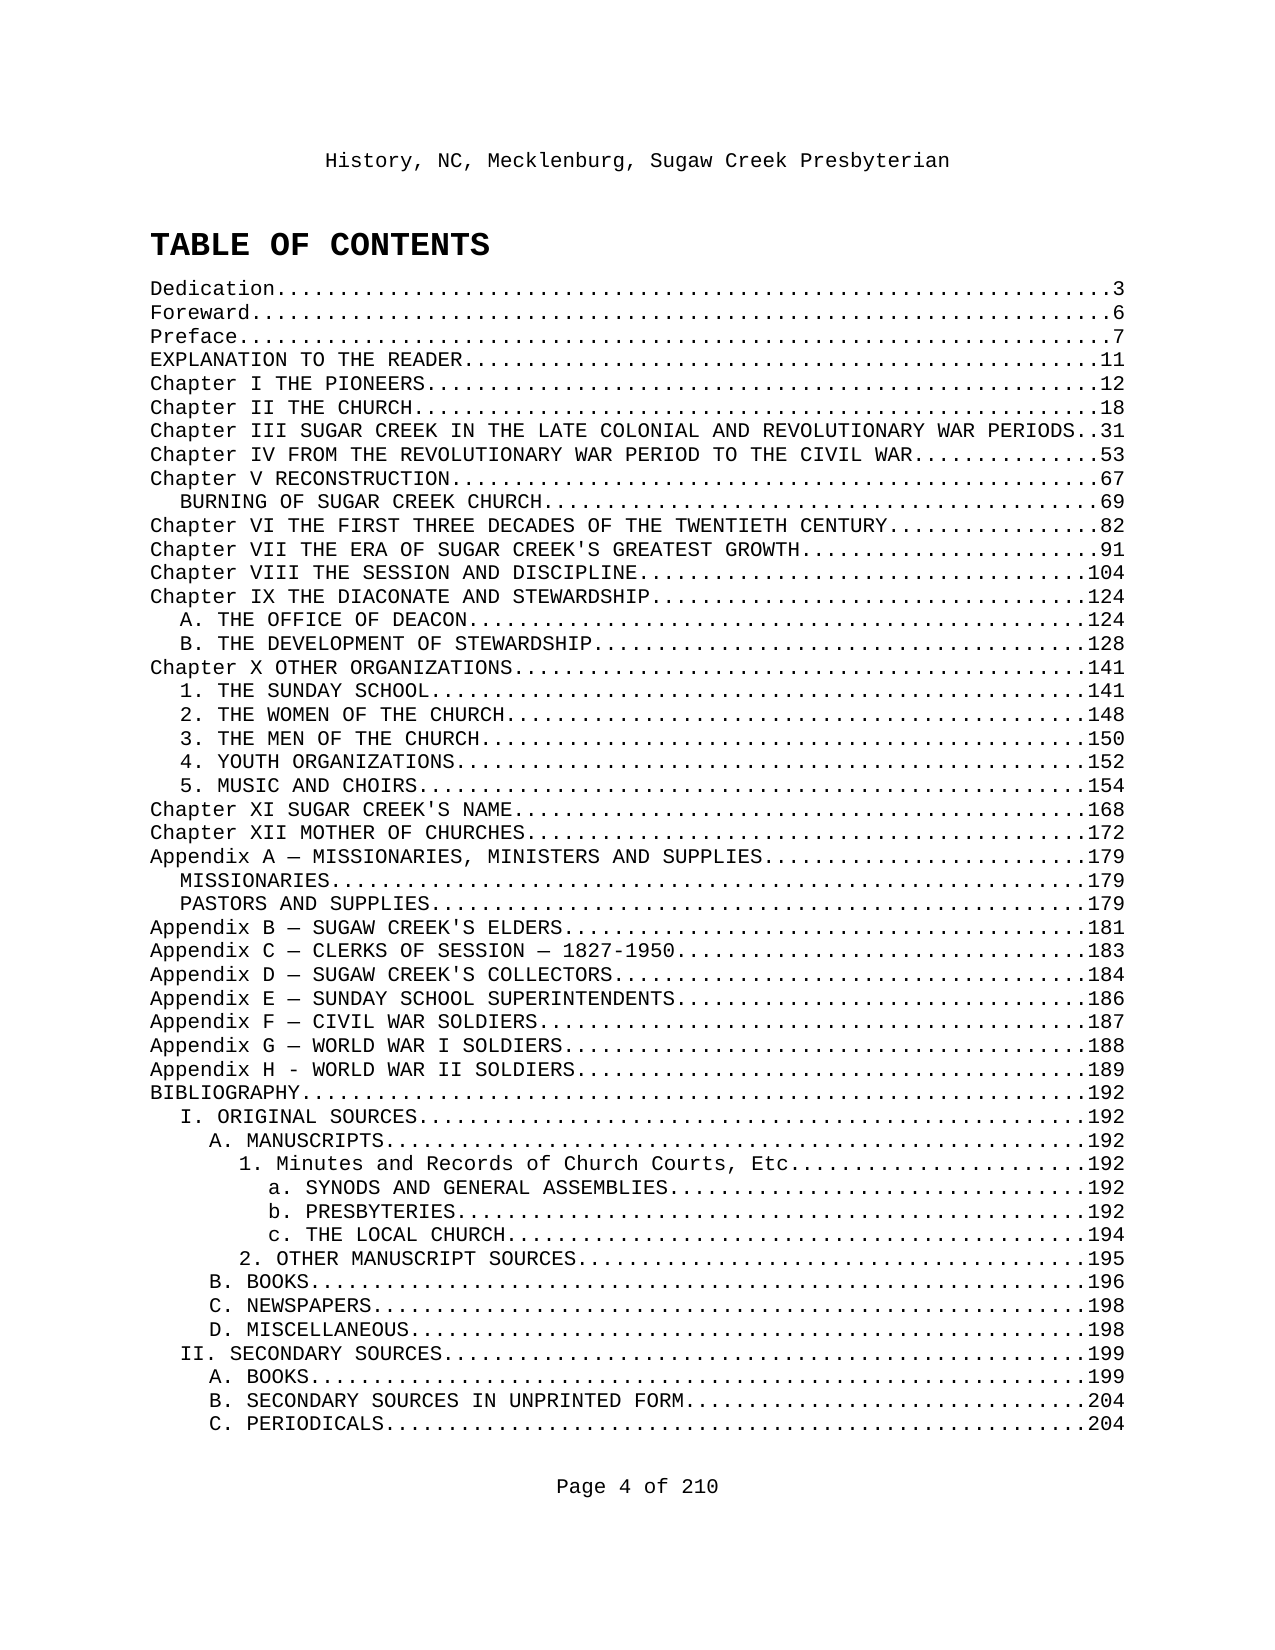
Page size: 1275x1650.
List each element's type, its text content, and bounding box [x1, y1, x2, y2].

text Appendix A — MISSIONARIES, MINISTERS AND SUPPLIES 179 [150, 846, 1125, 869]
text 1. THE SUNDAY SCHOOL 141 [179, 680, 1125, 704]
text Appendix E — SUNDAY SCHOOL SUPERINTENDENTS 186 [150, 988, 1125, 1011]
text b. PRESBYTERIES 192 [268, 1201, 1125, 1224]
text B. SECONDARY SOURCES IN UNPRINTED FORM 204 [209, 1390, 1125, 1413]
text Chapter III SUGAR CREEK IN THE LATE COLONIAL AND REVOLUTIONARY WAR PERIODS 31 [150, 420, 1125, 444]
text Chapter VI THE FIRST THREE DECADES OF THE TWENTIETH CENTURY 82 [150, 515, 1125, 538]
text I. ORIGINAL SOURCES 192 [179, 1106, 1125, 1130]
text Preface 7 [150, 326, 1125, 349]
text A. BOOKS 199 [209, 1366, 1125, 1390]
text MISSIONARIES 179 [179, 869, 1125, 893]
text Chapter X OTHER ORGANIZATIONS 141 [150, 657, 1125, 680]
text PASTORS AND SUPPLIES 179 [179, 893, 1125, 917]
text Chapter V RECONSTRUCTION 67 [150, 468, 1125, 491]
text Appendix D — SUGAW CREEK'S COLLECTORS 184 [150, 964, 1125, 988]
subtitle Table of Contents [150, 228, 1125, 266]
text BURNING OF SUGAR CREEK CHURCH 69 [179, 491, 1125, 515]
text Chapter VII THE ERA OF SUGAR CREEK'S GREATEST GROWTH 91 [150, 538, 1125, 562]
text A. MANUSCRIPTS 192 [209, 1130, 1125, 1153]
text C. PERIODICALS 204 [209, 1413, 1125, 1437]
text Chapter I THE PIONEERS 12 [150, 373, 1125, 397]
text Chapter VIII THE SESSION AND DISCIPLINE 104 [150, 562, 1125, 586]
text Appendix F — CIVIL WAR SOLDIERS 187 [150, 1011, 1125, 1035]
text Chapter IX THE DIACONATE AND STEWARDSHIP 124 [150, 586, 1125, 609]
text BIBLIOGRAPHY 192 [150, 1082, 1125, 1106]
text Chapter II THE CHURCH 18 [150, 397, 1125, 420]
text Foreward 6 [150, 302, 1125, 326]
text Chapter IV FROM THE REVOLUTIONARY WAR PERIOD TO THE CIVIL WAR 53 [150, 444, 1125, 468]
text Appendix C — CLERKS OF SESSION — 1827-1950 183 [150, 941, 1125, 964]
text Appendix G — WORLD WAR I SOLDIERS 188 [150, 1035, 1125, 1059]
text a. SYNODS AND GENERAL ASSEMBLIES 192 [268, 1177, 1125, 1201]
text A. THE OFFICE OF DEACON 124 [179, 609, 1125, 633]
text EXPLANATION TO THE READER 11 [150, 349, 1125, 373]
text II. SECONDARY SOURCES 199 [179, 1342, 1125, 1366]
text c. THE LOCAL CHURCH 194 [268, 1224, 1125, 1248]
text 5. MUSIC AND CHOIRS 154 [179, 775, 1125, 799]
text B. BOOKS 196 [209, 1272, 1125, 1295]
text 2. THE WOMEN OF THE CHURCH 148 [179, 704, 1125, 728]
text Dedication 3 [150, 278, 1125, 302]
text Appendix B — SUGAW CREEK'S ELDERS 181 [150, 917, 1125, 941]
text B. THE DEVELOPMENT OF STEWARDSHIP 128 [179, 633, 1125, 657]
text 1. Minutes and Records of Church Courts, Etc. 192 [238, 1153, 1125, 1177]
text C. NEWSPAPERS 198 [209, 1295, 1125, 1319]
text Chapter XI SUGAR CREEK'S NAME 168 [150, 799, 1125, 822]
text 3. THE MEN OF THE CHURCH 150 [179, 728, 1125, 751]
text Chapter XII MOTHER OF CHURCHES 172 [150, 822, 1125, 846]
text D. MISCELLANEOUS 198 [209, 1319, 1125, 1342]
text 4. YOUTH ORGANIZATIONS 152 [179, 751, 1125, 775]
text Appendix H - WORLD WAR II SOLDIERS 189 [150, 1059, 1125, 1082]
text 2. OTHER MANUSCRIPT SOURCES 195 [238, 1248, 1125, 1272]
